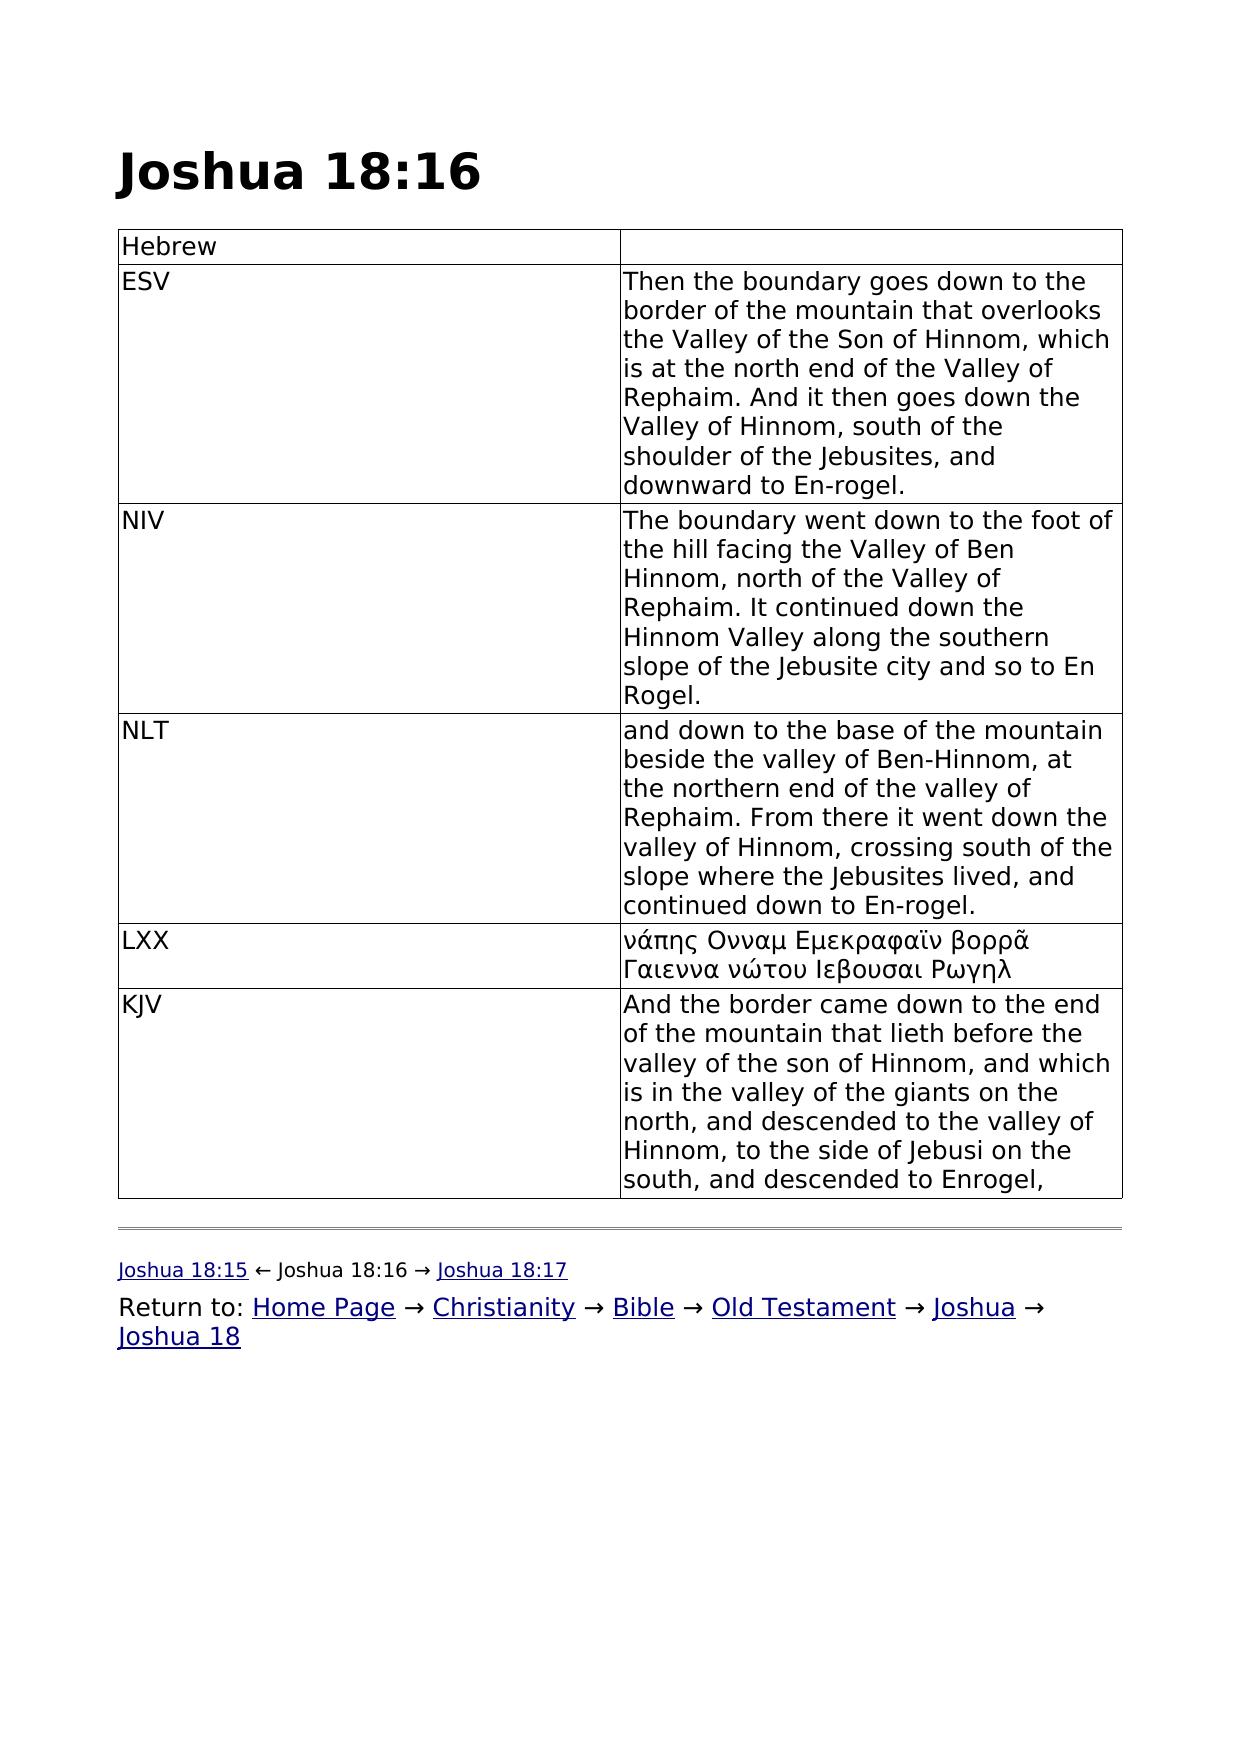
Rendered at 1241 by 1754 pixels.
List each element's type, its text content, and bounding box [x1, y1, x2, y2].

table_cell νάπης Ονναμ Εμεκραφαϊν βορρᾶ Γαιεννα νώτου Ιεβουσαι Ρωγηλ [621, 924, 1122, 987]
table_cell NIV [119, 504, 620, 713]
text Joshua 18:15 ← Joshua 18:16 → Joshua 18:17 [118, 1259, 1122, 1293]
subtitle Joshua 18:16 [118, 143, 1122, 201]
table_cell NLT [119, 714, 620, 923]
table_cell and down to the base of the mountain beside the valley of Ben-Hinnom, at the northern end of the valley of Rephaim. From there it went down the valley of Hinnom, crossing south of the slope where the Jebusites lived, and continued down to En-rogel. [621, 714, 1122, 923]
table_cell KJV [119, 989, 620, 1198]
table_cell ESV [119, 265, 620, 503]
table_cell The boundary went down to the foot of the hill facing the Valley of Ben Hinnom, north of the Valley of Rephaim. It continued down the Hinnom Valley along the southern slope of the Jebusite city and so to En Rogel. [621, 504, 1122, 713]
text Return to: Home Page → Christianity → Bible → Old Testament → Joshua → Joshua 18 [118, 1293, 1122, 1351]
table_cell And the border came down to the end of the mountain that lieth before the valley of the son of Hinnom, and which is in the valley of the giants on the north, and descended to the valley of Hinnom, to the side of Jebusi on the south, and descended to Enrogel, [621, 989, 1122, 1198]
table_header Hebrew [119, 230, 620, 264]
table_cell LXX [119, 924, 620, 987]
table_header [621, 230, 1122, 264]
table_cell Then the boundary goes down to the border of the mountain that overlooks the Valley of the Son of Hinnom, which is at the north end of the Valley of Rephaim. And it then goes down the Valley of Hinnom, south of the shoulder of the Jebusites, and downward to En-rogel. [621, 265, 1122, 503]
